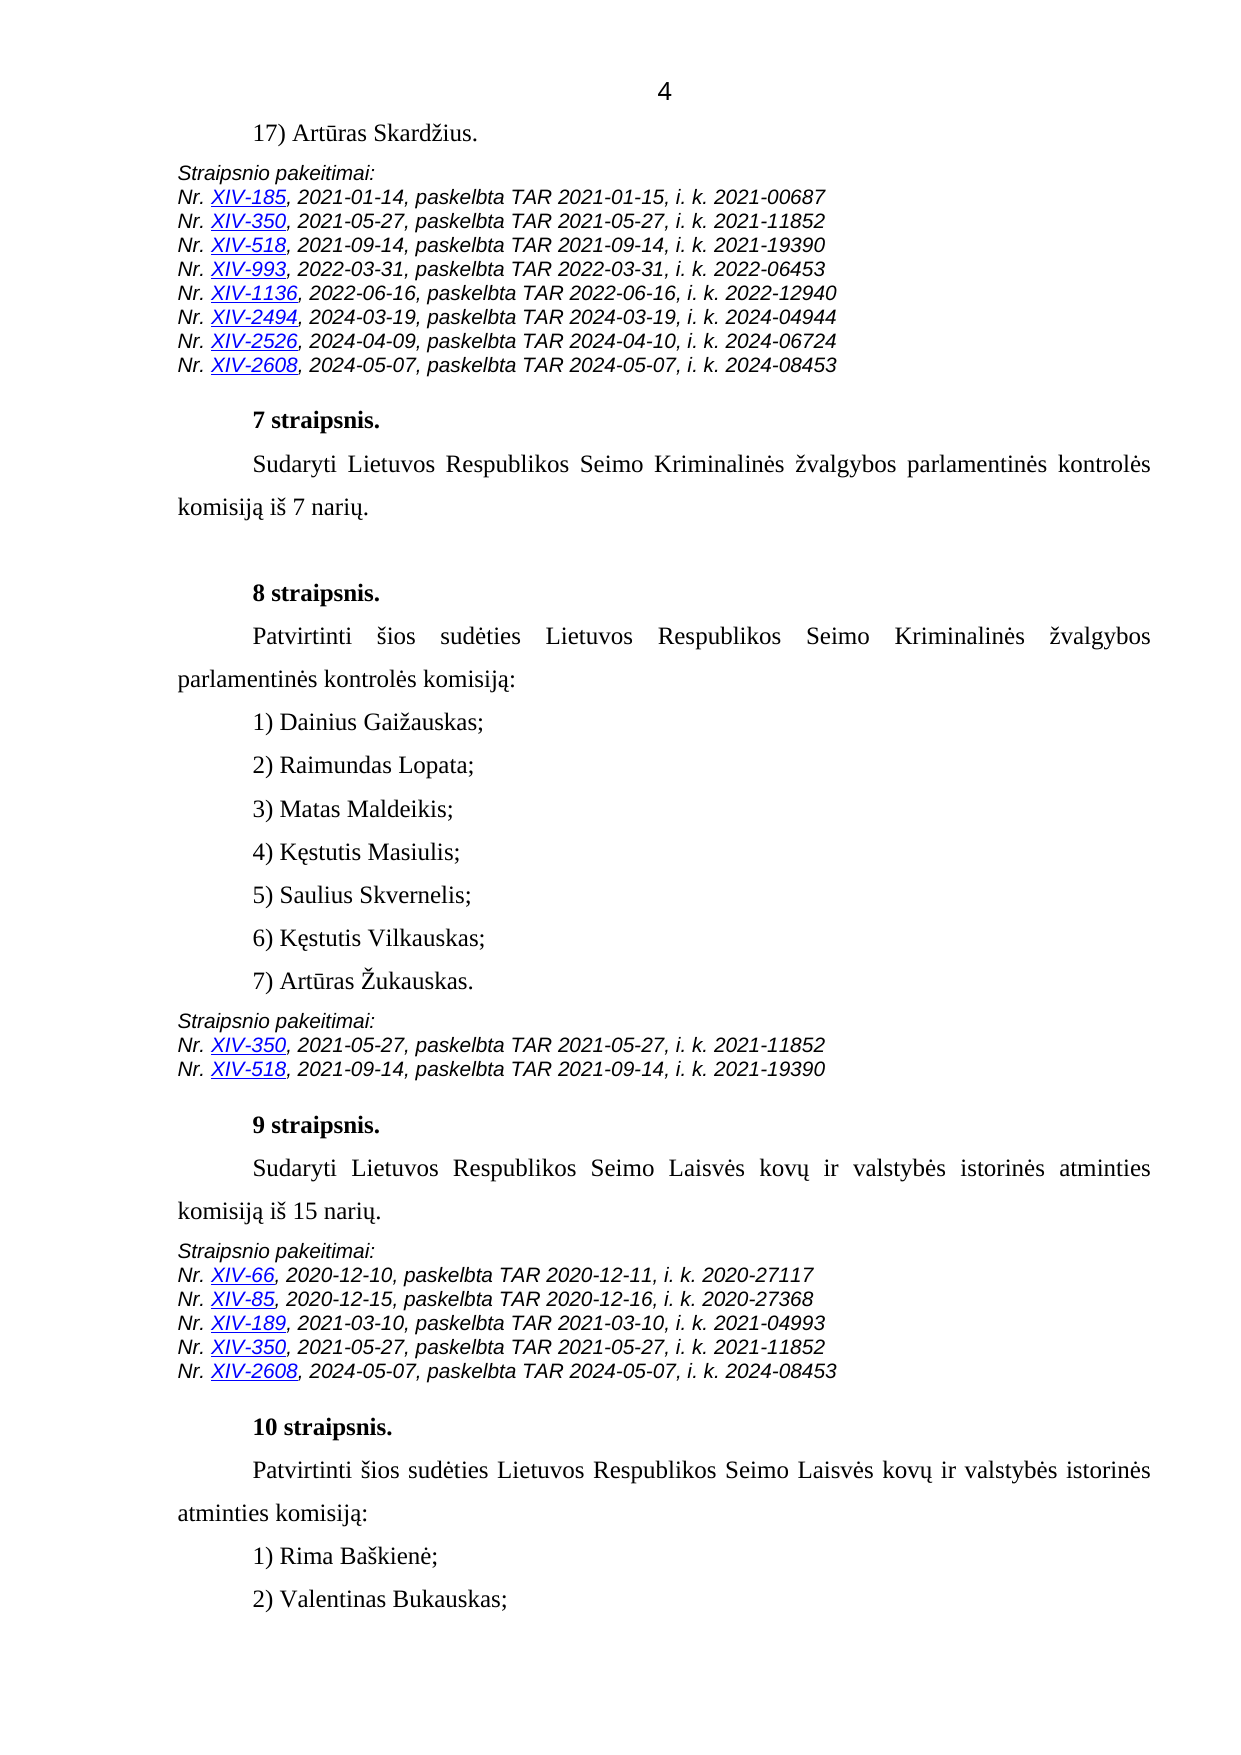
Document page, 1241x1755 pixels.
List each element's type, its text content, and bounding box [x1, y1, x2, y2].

text 7 straipsnis. [177, 406, 1152, 434]
text Nr. XIV-1136, 2022-06-16, paskelbta TAR 2022-06-16, i. k. 2022-12940 [177, 281, 1152, 305]
text Nr. XIV-85, 2020-12-15, paskelbta TAR 2020-12-16, i. k. 2020-27368 [177, 1287, 1152, 1311]
text 17) Artūras Skardžius. [177, 118, 1152, 147]
text 9 straipsnis. [177, 1110, 1152, 1139]
text Patvirtinti šios sudėties Lietuvos Respublikos Seimo Laisvės kovų ir valstybės istorinės atminties komisiją: [177, 1455, 1152, 1527]
text 10 straipsnis. [177, 1412, 1152, 1441]
text Nr. XIV-350, 2021-05-27, paskelbta TAR 2021-05-27, i. k. 2021-11852 [177, 209, 1152, 233]
text Nr. XIV-2608, 2024-05-07, paskelbta TAR 2024-05-07, i. k. 2024-08453 [177, 353, 1152, 377]
text 2) Raimundas Lopata; [177, 751, 1152, 779]
text Nr. XIV-66, 2020-12-10, paskelbta TAR 2020-12-11, i. k. 2020-27117 [177, 1263, 1152, 1287]
text 5) Saulius Skvernelis; [177, 880, 1152, 909]
text 3) Matas Maldeikis; [177, 794, 1152, 822]
text Patvirtinti šios sudėties Lietuvos Respublikos Seimo Kriminalinės žvalgybos parlamentinės kontrolės komisiją: [177, 621, 1152, 693]
text Nr. XIV-518, 2021-09-14, paskelbta TAR 2021-09-14, i. k. 2021-19390 [177, 1057, 1152, 1081]
text Nr. XIV-185, 2021-01-14, paskelbta TAR 2021-01-15, i. k. 2021-00687 [177, 185, 1152, 209]
text Nr. XIV-2526, 2024-04-09, paskelbta TAR 2024-04-10, i. k. 2024-06724 [177, 329, 1152, 353]
text Sudaryti Lietuvos Respublikos Seimo Kriminalinės žvalgybos parlamentinės kontrolės komisiją iš 7 narių. [177, 449, 1152, 521]
text 6) Kęstutis Vilkauskas; [177, 923, 1152, 952]
text Sudaryti Lietuvos Respublikos Seimo Laisvės kovų ir valstybės istorinės atminties komisiją iš 15 narių. [177, 1153, 1152, 1225]
text Nr. XIV-2608, 2024-05-07, paskelbta TAR 2024-05-07, i. k. 2024-08453 [177, 1359, 1152, 1383]
text 4) Kęstutis Masiulis; [177, 837, 1152, 866]
text Nr. XIV-993, 2022-03-31, paskelbta TAR 2022-03-31, i. k. 2022-06453 [177, 257, 1152, 281]
text 8 straipsnis. [177, 578, 1152, 607]
text Nr. XIV-2494, 2024-03-19, paskelbta TAR 2024-03-19, i. k. 2024-04944 [177, 305, 1152, 329]
text Straipsnio pakeitimai: [177, 161, 1152, 185]
text 1) Dainius Gaižauskas; [177, 707, 1152, 736]
text Straipsnio pakeitimai: [177, 1239, 1152, 1263]
text Straipsnio pakeitimai: [177, 1009, 1152, 1033]
text Nr. XIV-350, 2021-05-27, paskelbta TAR 2021-05-27, i. k. 2021-11852 [177, 1033, 1152, 1057]
text Nr. XIV-518, 2021-09-14, paskelbta TAR 2021-09-14, i. k. 2021-19390 [177, 233, 1152, 257]
text 2) Valentinas Bukauskas; [177, 1584, 1152, 1613]
text Nr. XIV-189, 2021-03-10, paskelbta TAR 2021-03-10, i. k. 2021-04993 [177, 1311, 1152, 1335]
text 1) Rima Baškienė; [177, 1541, 1152, 1570]
text Nr. XIV-350, 2021-05-27, paskelbta TAR 2021-05-27, i. k. 2021-11852 [177, 1335, 1152, 1359]
text 7) Artūras Žukauskas. [177, 966, 1152, 995]
